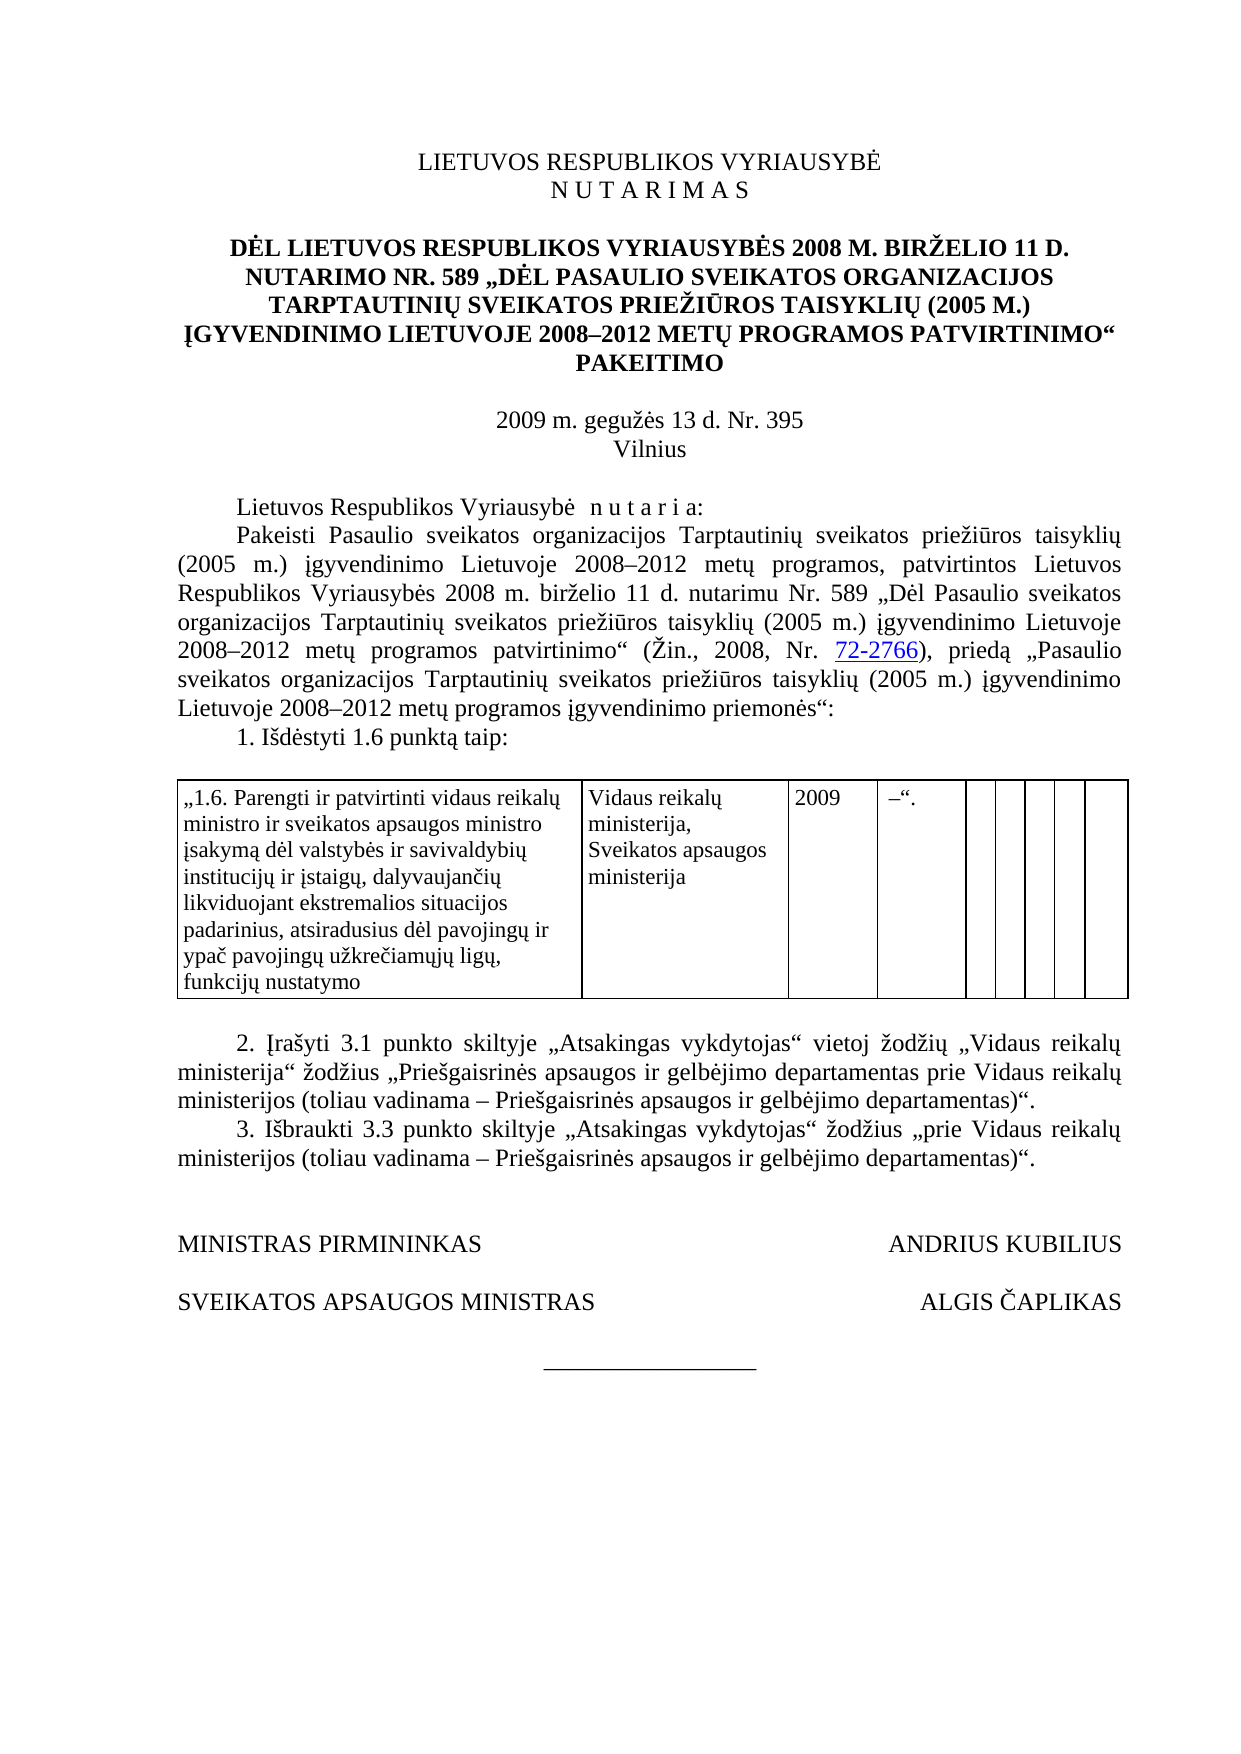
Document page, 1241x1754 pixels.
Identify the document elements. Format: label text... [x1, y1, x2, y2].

table_header [1026, 781, 1054, 998]
text 2009 m. gegužės 13 d. Nr. 395 [177, 406, 1122, 434]
table_header [996, 781, 1024, 998]
text DĖL LIETUVOS RESPUBLIKOS VYRIAUSYBĖS 2008 M. BIRŽELIO 11 D. NUTARIMO NR. 589 „DĖL PASAULIO SVEIKATOS ORGANIZACIJOS TARPTAUTINIŲ SVEIKATOS PRIEŽIŪROS TAISYKLIŲ (2005 M.) ĮGYVENDINIMO LIETUVOJE 2008–2012 METŲ PROGRAMOS PATVIRTINIMO“ PAKEITIMO [177, 233, 1122, 377]
text Lietuvos Respublikos Vyriausybė [177, 147, 1122, 176]
table_header –“. [878, 781, 965, 998]
table_header [1086, 781, 1127, 998]
text 2. Įrašyti 3.1 punkto skiltyje „Atsakingas vykdytojas“ vietoj žodžių „Vidaus reikalų ministerija“ žodžius „Priešgaisrinės apsaugos ir gelbėjimo departamentas prie Vidaus reikalų ministerijos (toliau vadinama – Priešgaisrinės apsaugos ir gelbėjimo departamentas)“. [177, 1028, 1122, 1114]
table_header „1.6. Parengti ir patvirtinti vidaus reikalų ministro ir sveikatos apsaugos ministro įsakymą dėl valstybės ir savivaldybių institucijų ir įstaigų, dalyvaujančių likviduojant ekstremalios situacijos padarinius, atsiradusius dėl pavojingų ir ypač pavojingų užkrečiamųjų ligų, funkcijų nustatymo [178, 781, 581, 998]
text 1. Išdėstyti 1.6 punktą taip: [177, 722, 1122, 751]
table_header [1055, 781, 1084, 998]
table_header [967, 781, 995, 998]
text MINISTRAS PIRMININKAS ANDRIUS KUBILIUS [177, 1229, 1122, 1258]
text SVEIKATOS APSAUGOS MINISTRAS ALGIS ČAPLIKAS [177, 1287, 1122, 1315]
table_header 2009 [789, 781, 877, 998]
text NUTARIMAS [177, 176, 1122, 204]
text Lietuvos Respublikos Vyriausybė nutaria: [177, 492, 1122, 521]
text _________________ [177, 1344, 1122, 1373]
table_header Vidaus reikalų ministerija, Sveikatos apsaugos ministerija [583, 781, 788, 998]
text Vilnius [177, 434, 1122, 463]
text Pakeisti Pasaulio sveikatos organizacijos Tarptautinių sveikatos priežiūros taisyklių (2005 m.) įgyvendinimo Lietuvoje 2008–2012 metų programos, patvirtintos Lietuvos Respublikos Vyriausybės 2008 m. birželio 11 d. nutarimu Nr. 589 „Dėl Pasaulio sveikatos organizacijos Tarptautinių sveikatos priežiūros taisyklių (2005 m.) įgyvendinimo Lietuvoje 2008–2012 metų programos patvirtinimo“ (Žin., 2008, Nr. 72-2766), priedą „Pasaulio sveikatos organizacijos Tarptautinių sveikatos priežiūros taisyklių (2005 m.) įgyvendinimo Lietuvoje 2008–2012 metų programos įgyvendinimo priemonės“: [177, 521, 1122, 722]
text 3. Išbraukti 3.3 punkto skiltyje „Atsakingas vykdytojas“ žodžius „prie Vidaus reikalų ministerijos (toliau vadinama – Priešgaisrinės apsaugos ir gelbėjimo departamentas)“. [177, 1114, 1122, 1172]
